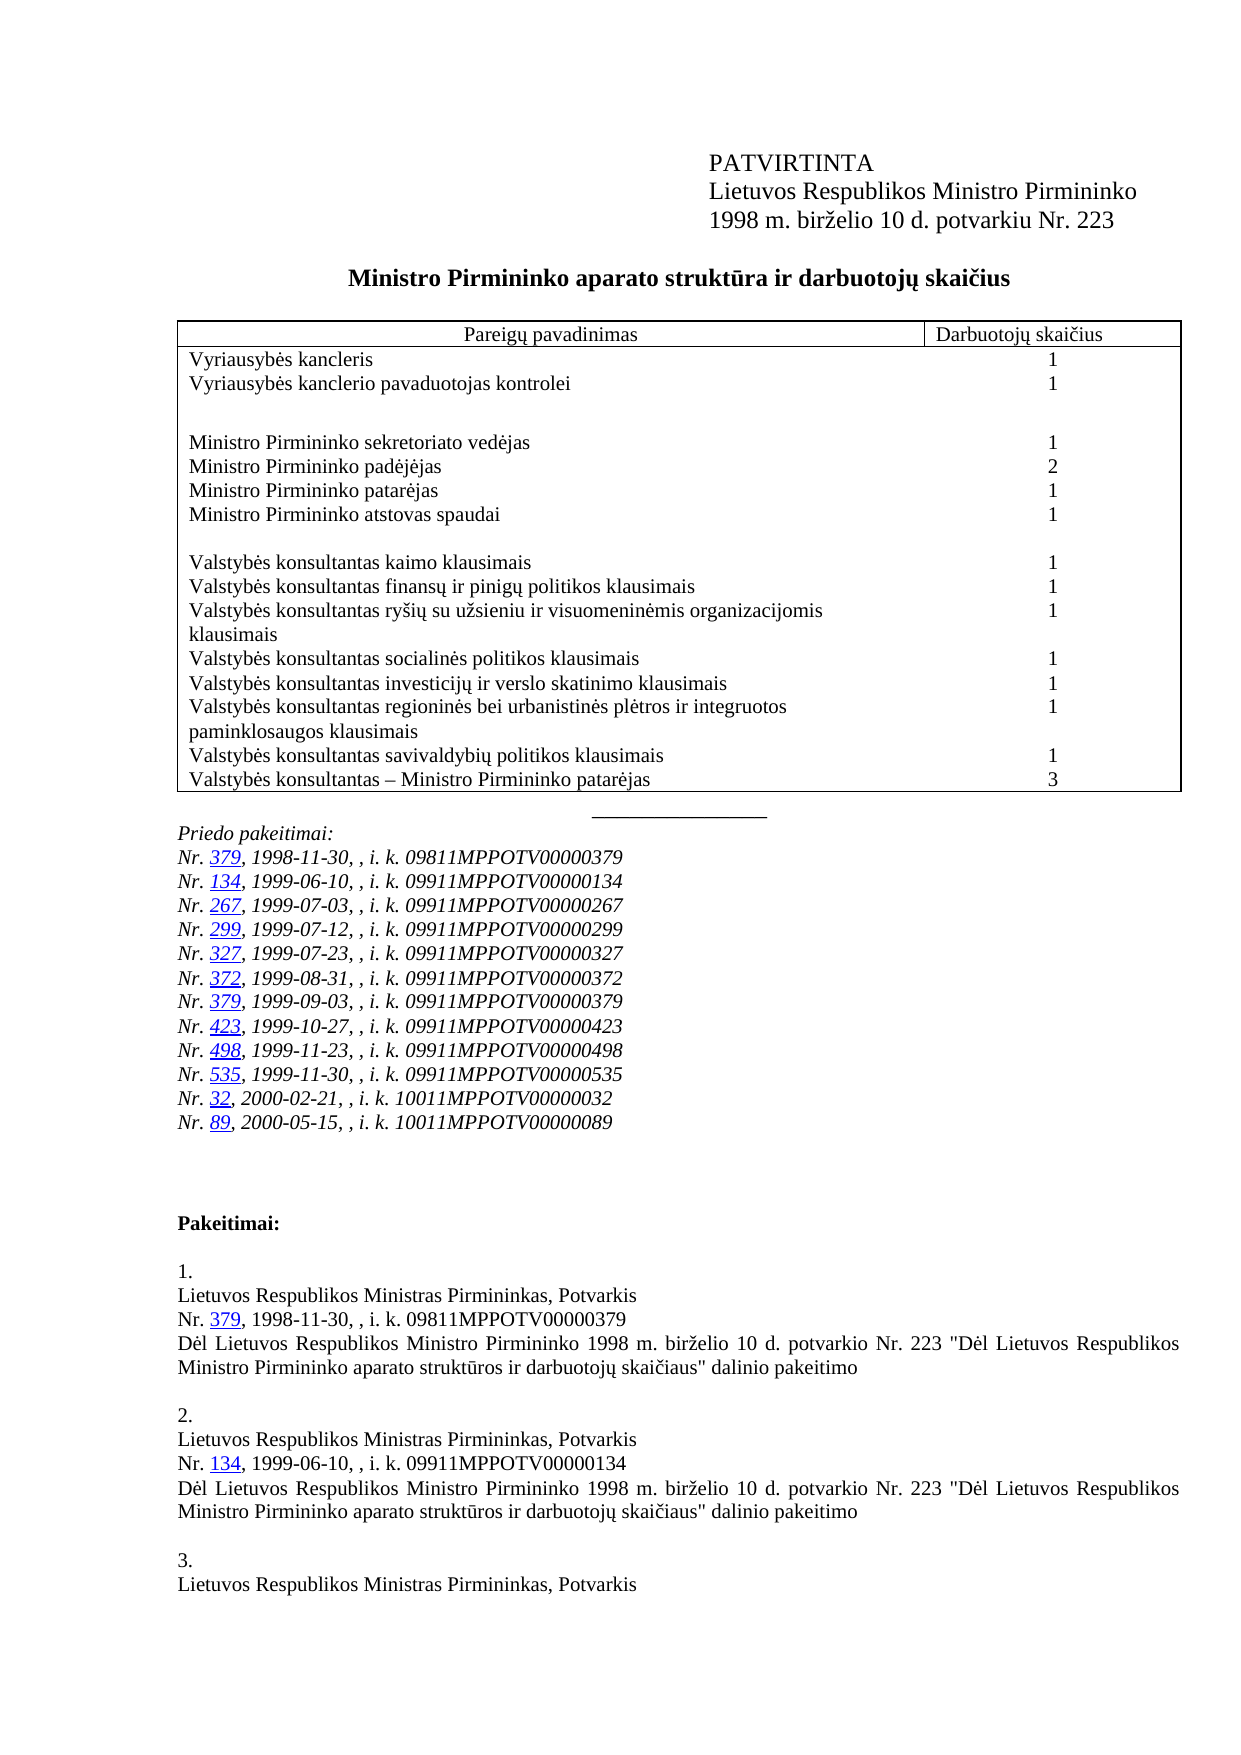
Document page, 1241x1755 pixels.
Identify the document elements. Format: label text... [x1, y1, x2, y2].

text Nr. 267, 1999-07-03, , i. k. 09911MPPOTV00000267 [177, 893, 1181, 917]
table_cell 1 [924, 574, 1180, 598]
text Nr. 498, 1999-11-23, , i. k. 09911MPPOTV00000498 [177, 1038, 1181, 1062]
table_header Darbuotojų skaičius [925, 322, 1180, 346]
text Lietuvos Respublikos Ministras Pirmininkas, Potvarkis [177, 1427, 1181, 1451]
text Lietuvos Respublikos Ministras Pirmininkas, Potvarkis [177, 1572, 1181, 1596]
text Lietuvos Respublikos Ministras Pirmininkas, Potvarkis [177, 1283, 1181, 1307]
text Dėl Lietuvos Respublikos Ministro Pirmininko 1998 m. birželio 10 d. potvarkio Nr. 223 "Dėl Lietuvos Respublikos Ministro Pirmininko aparato struktūros ir darbuotojų skaičiaus" dalinio pakeitimo [177, 1475, 1181, 1523]
table_cell Valstybės konsultantas ryšių su užsieniu ir visuomeninėmis organizacijomis klausimais [178, 598, 924, 646]
table_cell Valstybės konsultantas regioninės bei urbanistinės plėtros ir integruotos paminklosaugos klausimais [178, 695, 924, 743]
text Lietuvos Respublikos Ministro Pirmininko [177, 176, 1181, 205]
table_cell Ministro Pirmininko atstovas spaudai [178, 502, 924, 526]
table_cell Valstybės konsultantas investicijų ir verslo skatinimo klausimais [178, 670, 924, 694]
text Nr. 134, 1999-06-10, , i. k. 09911MPPOTV00000134 [177, 1451, 1181, 1475]
text PATVIRTINTA [177, 148, 1181, 176]
text Nr. 134, 1999-06-10, , i. k. 09911MPPOTV00000134 [177, 869, 1181, 893]
text Nr. 89, 2000-05-15, , i. k. 10011MPPOTV00000089 [177, 1110, 1181, 1134]
table_cell [178, 395, 924, 430]
text Ministro Pirmininko aparato struktūra ir darbuotojų skaičius [177, 263, 1181, 291]
table_cell Ministro Pirmininko patarėjas [178, 478, 924, 502]
table_cell Vyriausybės kancleris [178, 347, 924, 371]
table_cell 1 [924, 430, 1180, 454]
text Nr. 327, 1999-07-23, , i. k. 09911MPPOTV00000327 [177, 941, 1181, 965]
text Pakeitimai: [177, 1211, 1181, 1235]
text Nr. 32, 2000-02-21, , i. k. 10011MPPOTV00000032 [177, 1086, 1181, 1110]
table_cell [924, 526, 1180, 550]
table_cell Ministro Pirmininko sekretoriato vedėjas [178, 430, 924, 454]
table_cell Vyriausybės kanclerio pavaduotojas kontrolei [178, 371, 924, 395]
table_cell 1 [924, 646, 1180, 670]
table_cell 1 [924, 695, 1180, 743]
table_cell 1 [924, 347, 1180, 371]
table_cell Valstybės konsultantas savivaldybių politikos klausimais [178, 743, 924, 767]
table_cell 1 [924, 550, 1180, 574]
table_cell Ministro Pirmininko padėjėjas [178, 454, 924, 478]
text Nr. 299, 1999-07-12, , i. k. 09911MPPOTV00000299 [177, 917, 1181, 941]
text Nr. 379, 1999-09-03, , i. k. 09911MPPOTV00000379 [177, 989, 1181, 1013]
text 1. [177, 1259, 1181, 1283]
text Nr. 379, 1998-11-30, , i. k. 09811MPPOTV00000379 [177, 1307, 1181, 1331]
table_cell 1 [924, 670, 1180, 694]
table_cell [178, 526, 924, 550]
table_cell Valstybės konsultantas kaimo klausimais [178, 550, 924, 574]
table_cell 1 [924, 371, 1180, 395]
table_cell [924, 395, 1180, 430]
text 2. [177, 1403, 1181, 1427]
text Dėl Lietuvos Respublikos Ministro Pirmininko 1998 m. birželio 10 d. potvarkio Nr. 223 "Dėl Lietuvos Respublikos Ministro Pirmininko aparato struktūros ir darbuotojų skaičiaus" dalinio pakeitimo [177, 1331, 1181, 1379]
text Nr. 372, 1999-08-31, , i. k. 09911MPPOTV00000372 [177, 965, 1181, 989]
table_cell 1 [924, 478, 1180, 502]
text ______________ [177, 792, 1181, 821]
text 1998 m. birželio 10 d. potvarkiu Nr. 223 [177, 205, 1181, 234]
text Nr. 423, 1999-10-27, , i. k. 09911MPPOTV00000423 [177, 1013, 1181, 1038]
table_cell Valstybės konsultantas – Ministro Pirmininko patarėjas [178, 767, 924, 791]
table_cell 1 [924, 502, 1180, 526]
table_cell 1 [924, 743, 1180, 767]
table_cell 2 [924, 454, 1180, 478]
text Nr. 379, 1998-11-30, , i. k. 09811MPPOTV00000379 [177, 845, 1181, 869]
table_cell Valstybės konsultantas finansų ir pinigų politikos klausimais [178, 574, 924, 598]
table_cell Valstybės konsultantas socialinės politikos klausimais [178, 646, 924, 670]
text 3. [177, 1548, 1181, 1572]
table_cell 1 [924, 598, 1180, 646]
table_header Pareigų pavadinimas [178, 322, 924, 346]
text Priedo pakeitimai: [177, 821, 1181, 845]
table_cell 3 [924, 767, 1180, 791]
text Nr. 535, 1999-11-30, , i. k. 09911MPPOTV00000535 [177, 1062, 1181, 1086]
